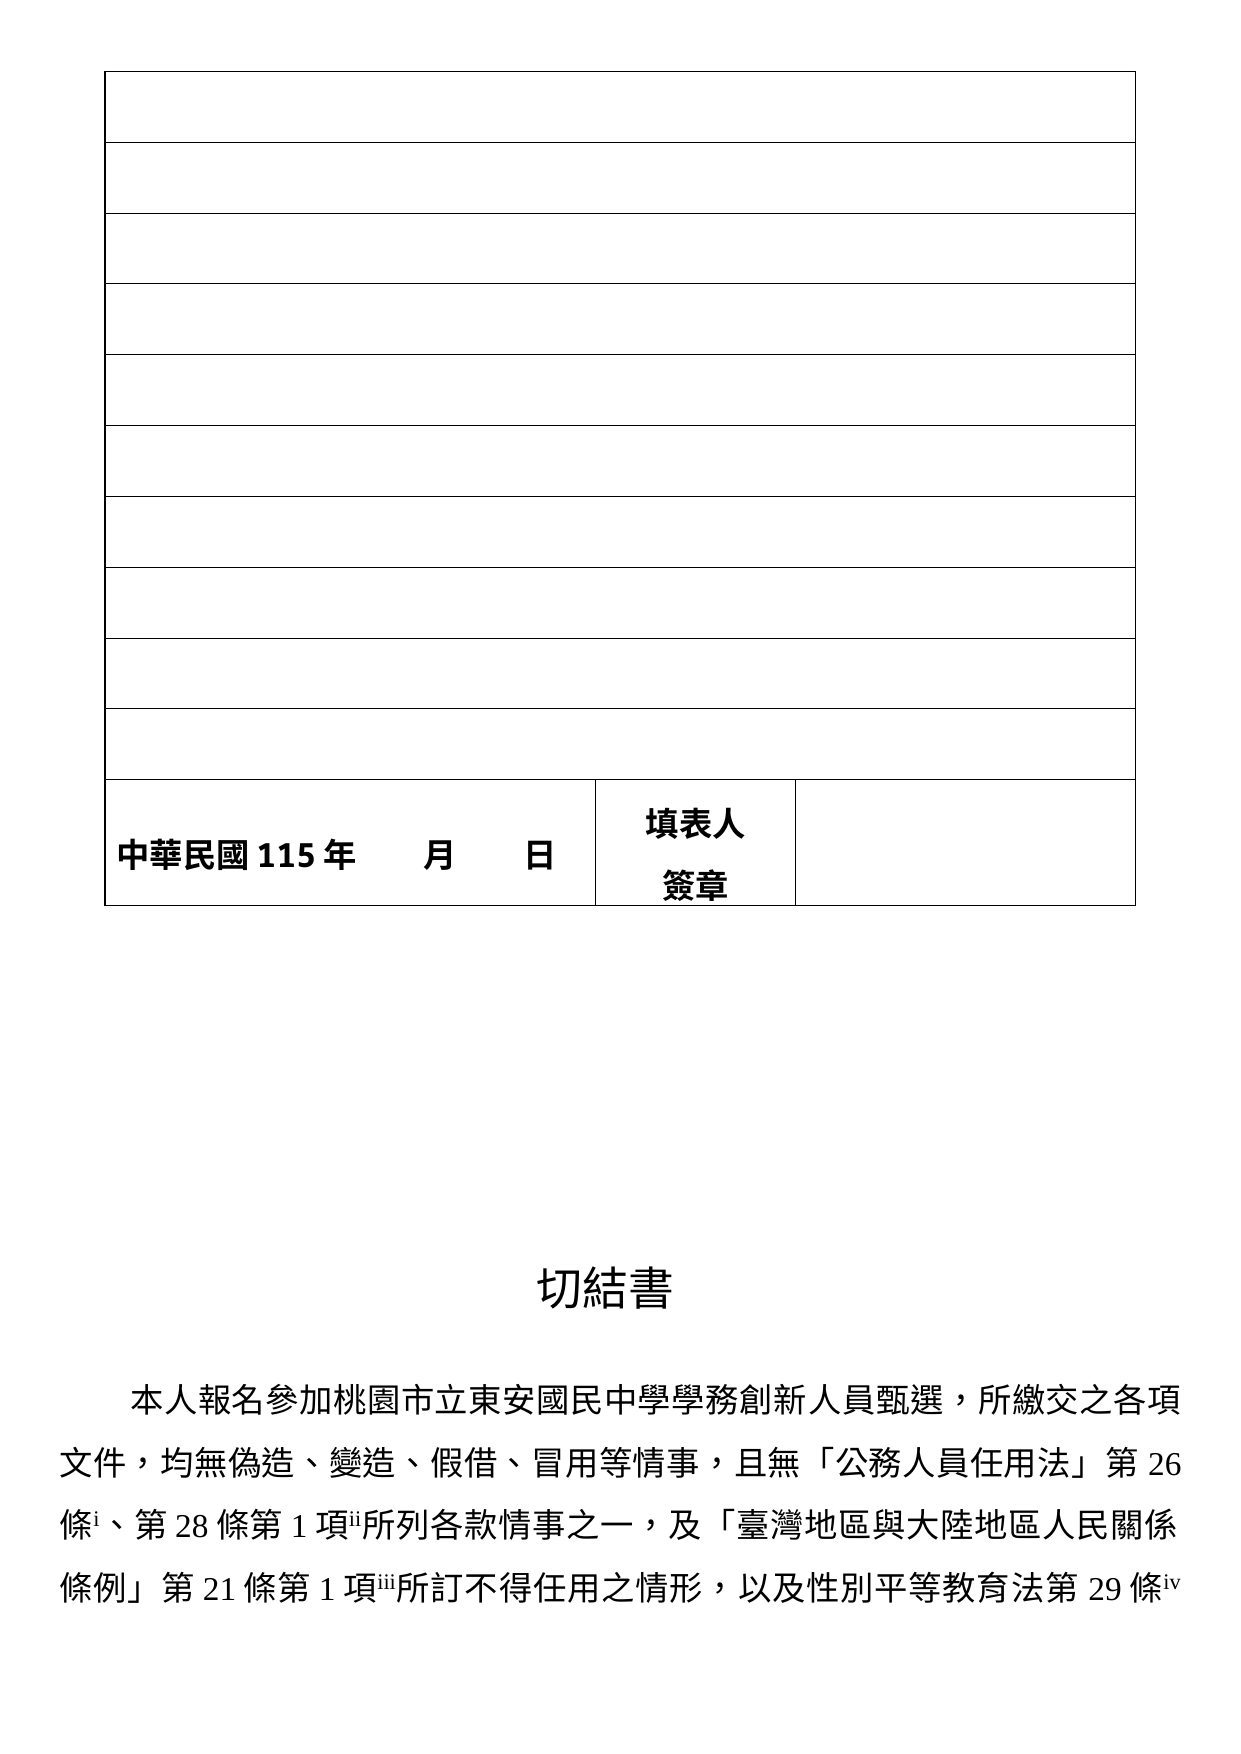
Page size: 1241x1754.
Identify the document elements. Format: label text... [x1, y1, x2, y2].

text 切結書 [59, 1212, 1152, 1337]
table_cell 填表人 簽章 [596, 780, 795, 905]
table_cell [106, 709, 1135, 779]
table_cell [106, 355, 1135, 425]
table_cell [796, 780, 1135, 905]
table_cell [106, 426, 1135, 496]
table_cell [106, 639, 1135, 708]
table_cell 中華民國115年 月 日 [106, 780, 595, 905]
table_cell [106, 214, 1135, 283]
table_cell [106, 72, 1135, 142]
table_cell [106, 568, 1135, 637]
text 本人報名參加桃園市立東安國民中學學務創新人員甄選，所繳交之各項文件，均無偽造、變造、假借、冒用等情事，且無「公務人員任用法」第26條、第28條第1項所列各款情事之一，及「臺灣地區與大陸地區人民關係條例」第21條第1項所訂不得任用之情形，以及性別平等教育法第29條規定不得進用為學校教職員工之情事，以上具結事項如有不實，一經查明，已錄取者，願無條件接受撤銷錄取資格處分，已僱用者，願無條件接受撤銷僱用處分；其涉及刑事責任者，移送檢調單位辦理，絕無異議。 [59, 1356, 1181, 1606]
table_cell [106, 284, 1135, 354]
table_cell [106, 143, 1135, 212]
table_cell [106, 497, 1135, 567]
